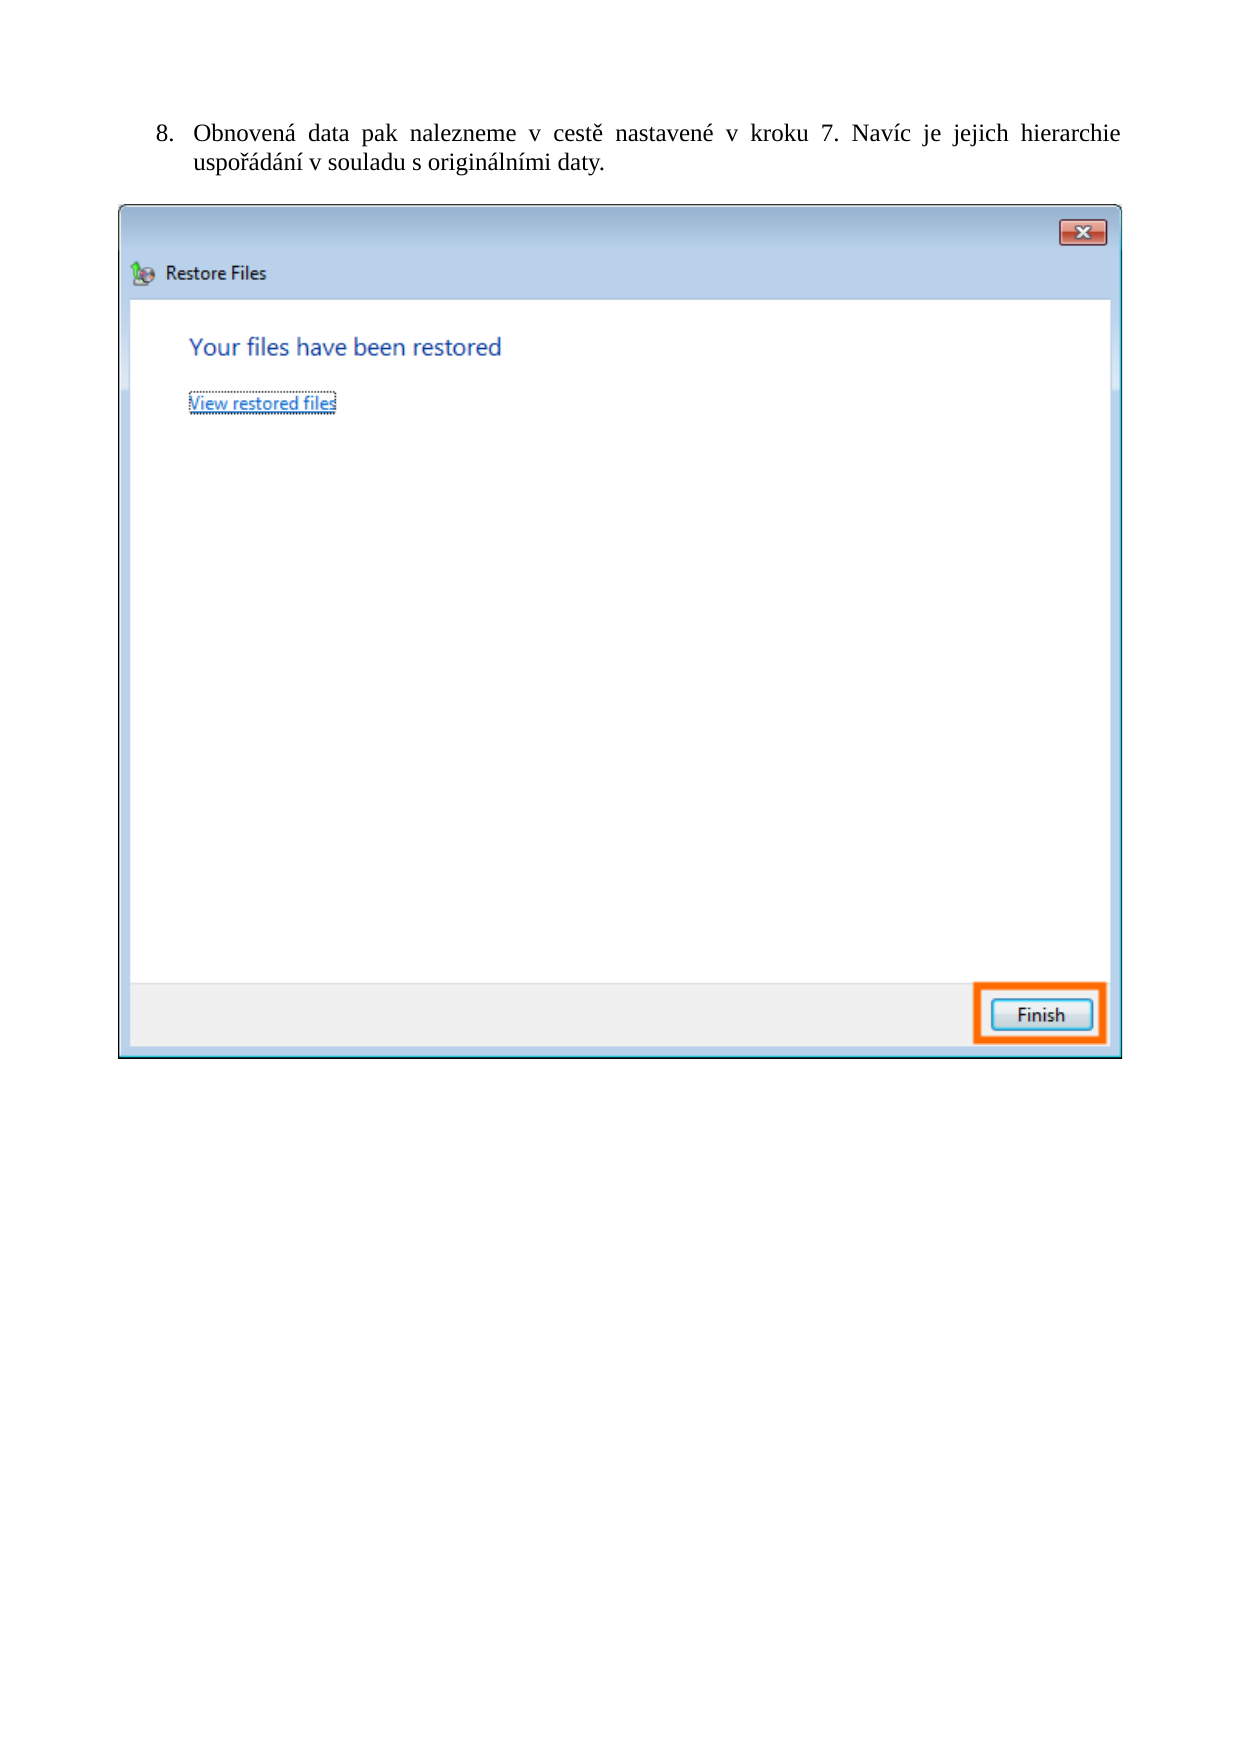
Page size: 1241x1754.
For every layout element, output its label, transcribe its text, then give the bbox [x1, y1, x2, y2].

picture [118, 204, 1123, 1059]
list Obnovená data pak nalezneme v cestě nastavené v kroku 7. Navíc je jejich hierarchie uspořádání v souladu s originálními daty. [156, 118, 1122, 176]
